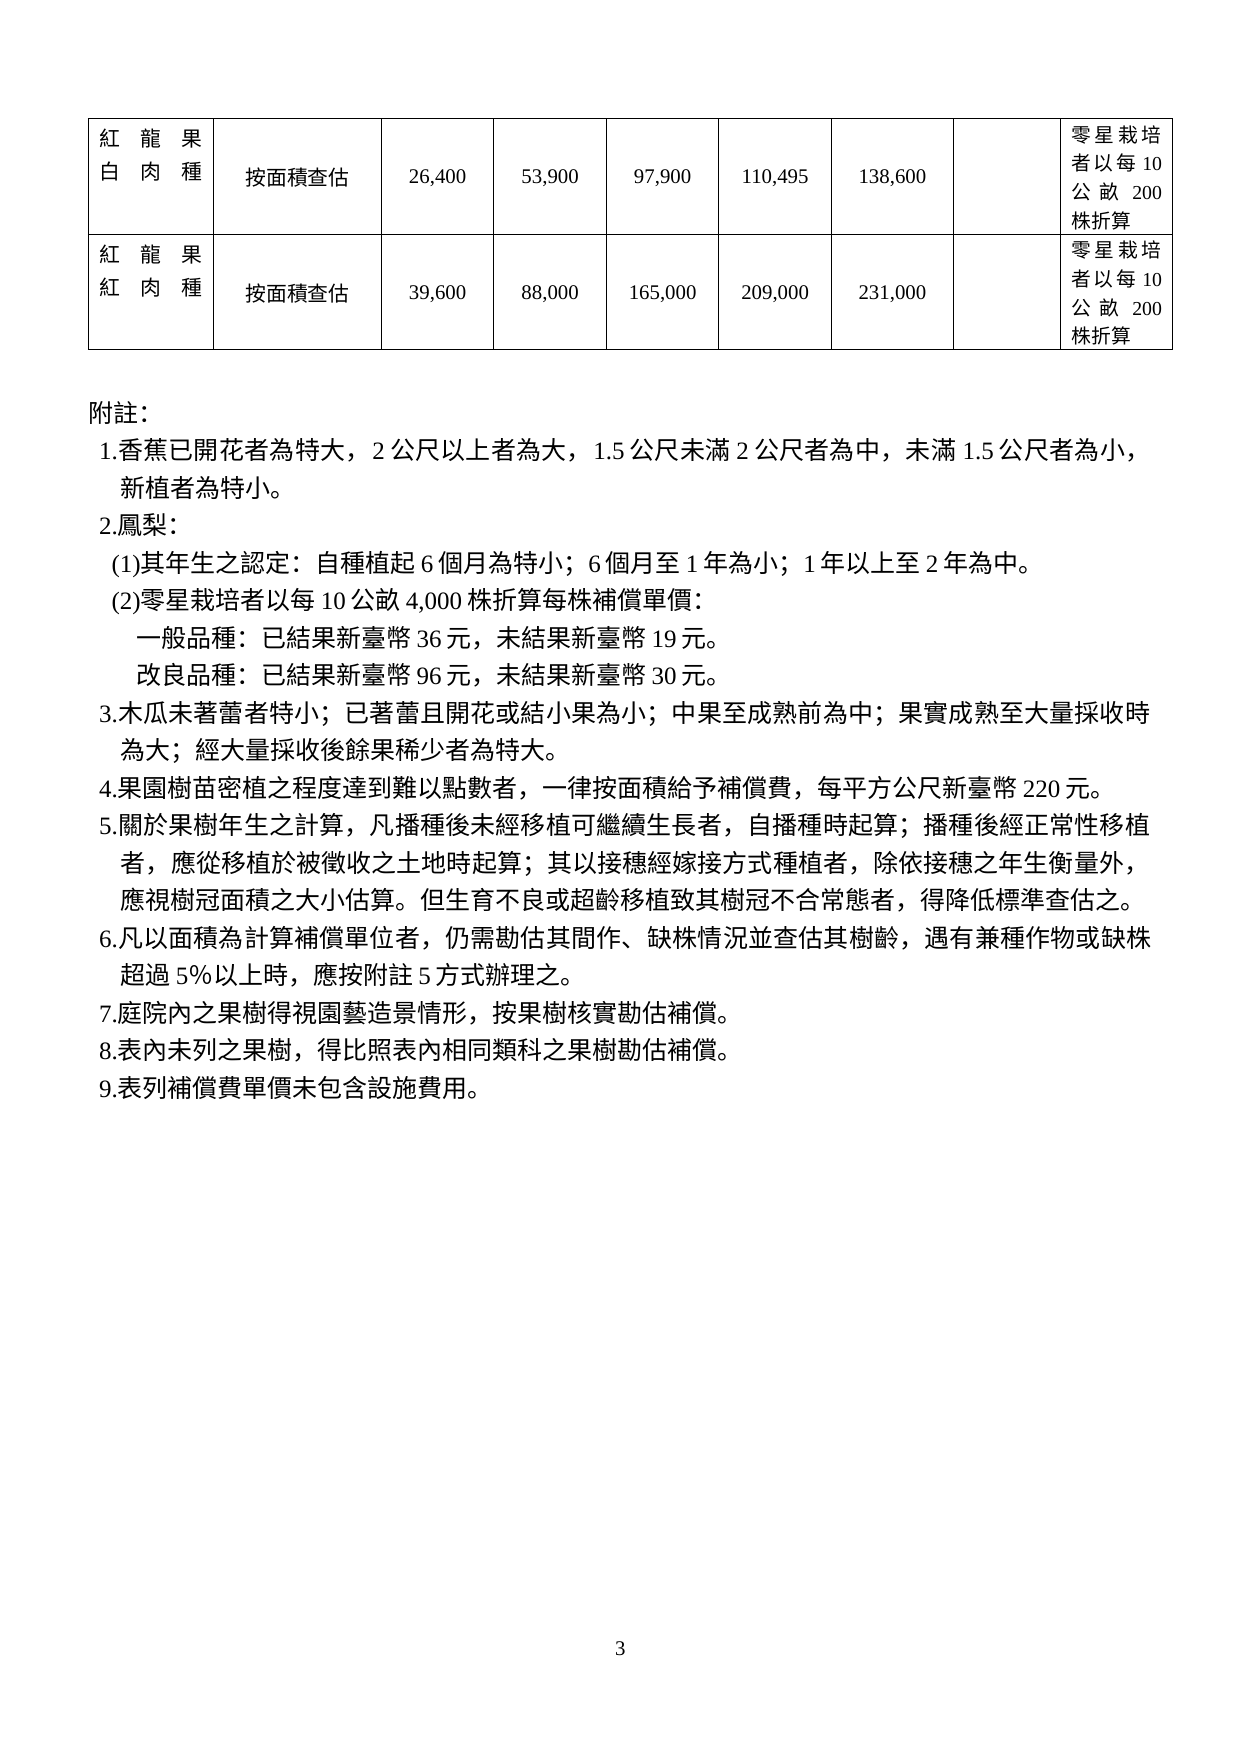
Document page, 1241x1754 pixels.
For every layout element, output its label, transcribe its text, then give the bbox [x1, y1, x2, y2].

text (2)零星栽培者以每10公畝4,000株折算每株補償單價： [49, 579, 1152, 617]
table_cell 97,900 [607, 119, 718, 234]
table_cell 231,000 [832, 235, 953, 349]
text 1.香蕉已開花者為特大，2公尺以上者為大，1.5公尺未滿2公尺者為中，未滿1.5公尺者為小，新植者為特小。 [99, 429, 1152, 504]
table_cell 110,495 [719, 119, 831, 234]
table_cell 138,600 [832, 119, 953, 234]
table_cell 紅龍果 紅肉種 [89, 235, 213, 349]
text 6.凡以面積為計算補償單位者，仍需勘估其間作、缺株情況並查估其樹齡，遇有兼種作物或缺株超過5％以上時，應按附註5方式辦理之。 [99, 917, 1152, 992]
text (1)其年生之認定：自種植起6個月為特小；6個月至1年為小；1年以上至2年為中。 [49, 542, 1152, 579]
table_cell 26,400 [382, 119, 493, 234]
table_cell [954, 119, 1060, 234]
text 改良品種：已結果新臺幣96元，未結果新臺幣30元。 [49, 654, 1152, 692]
table_cell 88,000 [494, 235, 606, 349]
table_cell 按面積查估 [214, 119, 381, 234]
table_cell 零星栽培者以每10公畝200株折算 [1061, 235, 1172, 349]
text 2.鳳梨： [99, 504, 1152, 542]
table_cell 零星栽培者以每10公畝200株折算 [1061, 119, 1172, 234]
text 7.庭院內之果樹得視園藝造景情形，按果樹核實勘估補償。 [99, 992, 1152, 1029]
text 附註： [74, 392, 1152, 429]
table_cell 209,000 [719, 235, 831, 349]
table_cell 165,000 [607, 235, 718, 349]
text 8.表內未列之果樹，得比照表內相同類科之果樹勘估補償。 [99, 1029, 1152, 1067]
text 一般品種：已結果新臺幣36元，未結果新臺幣19元。 [49, 617, 1152, 654]
table_cell 按面積查估 [214, 235, 381, 349]
table_cell [954, 235, 1060, 349]
text 3.木瓜未著蕾者特小；已著蕾且開花或結小果為小；中果至成熟前為中；果實成熟至大量採收時為大；經大量採收後餘果稀少者為特大。 [99, 692, 1152, 767]
table_cell 紅龍果 白肉種 [89, 119, 213, 234]
text 4.果園樹苗密植之程度達到難以點數者，一律按面積給予補償費，每平方公尺新臺幣220元。 [99, 767, 1152, 804]
table_cell 53,900 [494, 119, 606, 234]
text 9.表列補償費單價未包含設施費用。 [99, 1067, 1152, 1104]
table_cell 39,600 [382, 235, 493, 349]
text 5.關於果樹年生之計算，凡播種後未經移植可繼續生長者，自播種時起算；播種後經正常性移植者，應從移植於被徵收之土地時起算；其以接穗經嫁接方式種植者，除依接穗之年生衡量外，應視樹冠面積之大小估算。但生育不良或超齡移植致其樹冠不合常態者，得降低標準查估之。 [99, 804, 1152, 917]
